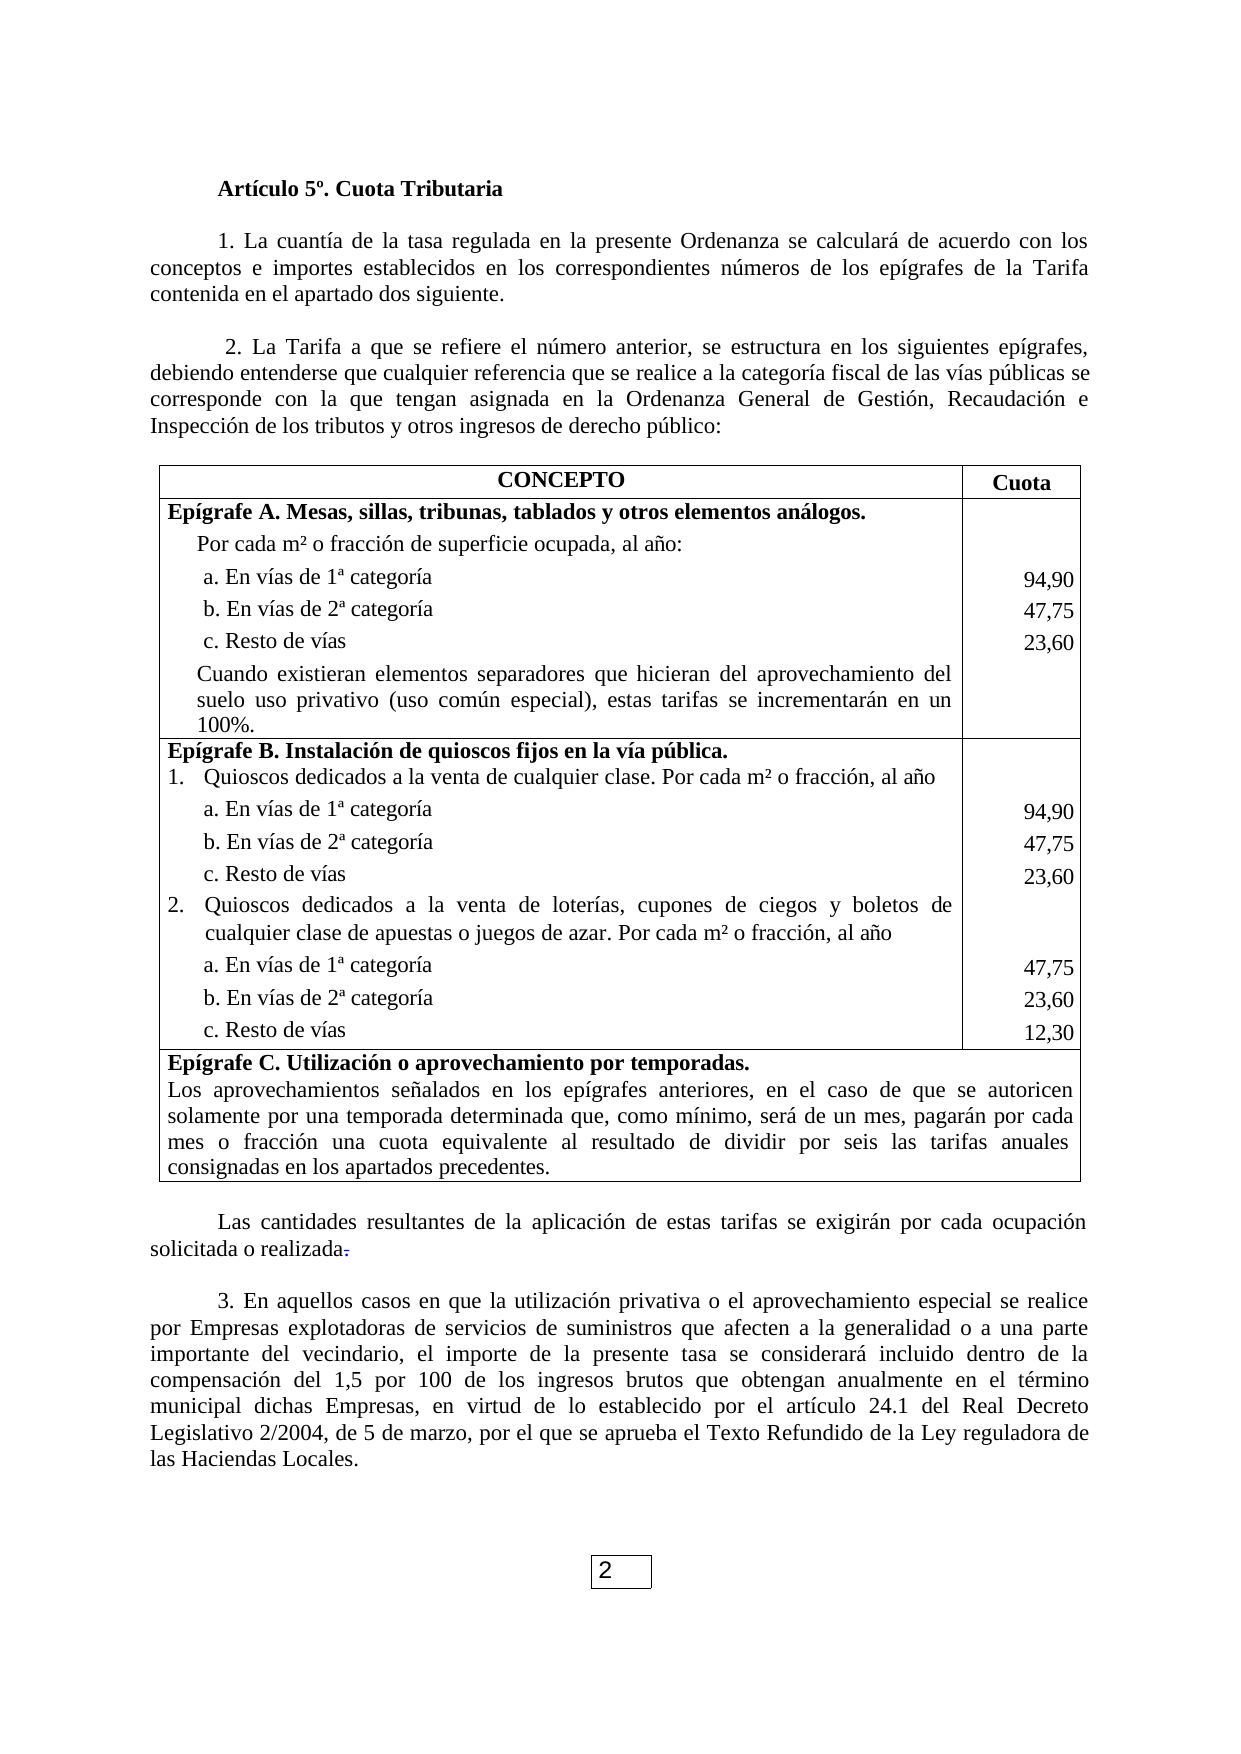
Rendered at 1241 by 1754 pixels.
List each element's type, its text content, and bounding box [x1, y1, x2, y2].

list La Tarifa a que se refiere el número anterior, se estructura en los siguientes epígrafes, debiendo entenderse que cualquier referencia que se realice a la categoría fiscal de las vías públicas se corresponde con la que tengan asignada en la Ordenanza General de Gestión, Recaudación e Inspección de los tributos y otros ingresos de derecho público: [150, 333, 1091, 438]
table_cell Epígrafe B. Instalación de quioscos fijos en la vía pública. [160, 739, 962, 764]
table_cell c. Resto de vías [160, 859, 962, 892]
table_cell 47,75 [963, 827, 1080, 859]
table_cell a. En vías de 1ª categoría [160, 949, 962, 982]
table_cell 1. Quioscos dedicados a la venta de cualquier clase. Por cada m² o fracción, al año [160, 764, 962, 793]
table_cell Epígrafe A. Mesas, sillas, tribunas, tablados y otros elementos análogos. Por cada m² o fracción de superficie ocupada, al año: En vías de 1ª categoría En vías de 2ª categoría Resto de vías Cuando existieran elementos separadores que hicieran del aprovechamiento del suelo uso privativo (uso común especial), estas tarifas se incrementarán en un 100%. [160, 499, 962, 737]
table_cell [963, 919, 1080, 949]
text Las cantidades resultantes de la aplicación de estas tarifas se exigirán por cada ocupación solicitada o realizada. [150, 1208, 1103, 1261]
table_cell 94,90 [963, 499, 1080, 594]
table_cell Epígrafe C. Utilización o aprovechamiento por temporadas. Los aprovechamientos señalados en los epígrafes anteriores, en el caso de que se autoricen solamente por una temporada determinada que, como mínimo, será de un mes, pagarán por cada mes o fracción una cuota equivalente al resultado de dividir por seis las tarifas anuales consignadas en los apartados precedentes. [160, 1050, 1080, 1181]
table_cell b. En vías de 2ª categoría [160, 983, 962, 1015]
table_cell 23,60 [963, 859, 1080, 892]
table_cell 47,75 [963, 949, 1080, 982]
table_cell b. En vías de 2ª categoría [160, 827, 962, 859]
table_cell 23,60 [963, 625, 1080, 737]
table_cell [963, 764, 1080, 793]
table_cell cualquier clase de apuestas o juegos de azar. Por cada m² o fracción, al año [160, 919, 962, 949]
table_cell [963, 739, 1080, 764]
subtitle Artículo 5º. Cuota Tributaria [217, 175, 1103, 202]
table_cell c. Resto de vías [160, 1015, 962, 1049]
list En aquellos casos en que la utilización privativa o el aprovechamiento especial se realice por Empresas explotadoras de servicios de suministros que afecten a la generalidad o a una parte importante del vecindario, el importe de la presente tasa se considerará incluido dentro de la compensación del 1,5 por 100 de los ingresos brutos que obtengan anualmente en el término municipal dichas Empresas, en virtud de lo establecido por el artículo 24.1 del Real Decreto Legislativo 2/2004, de 5 de marzo, por el que se aprueba el Texto Refundido de la Ley reguladora de las Haciendas Locales. [150, 1287, 1091, 1472]
table_cell 94,90 [963, 793, 1080, 827]
table_cell 23,60 [963, 983, 1080, 1015]
table_cell a. En vías de 1ª categoría [160, 793, 962, 827]
table_cell 47,75 [963, 594, 1080, 625]
list La cuantía de la tasa regulada en la presente Ordenanza se calculará de acuerdo con los conceptos e importes establecidos en los correspondientes números de los epígrafes de la Tarifa contenida en el apartado dos siguiente. [150, 227, 1090, 307]
table_cell 2. Quioscos dedicados a la venta de loterías, cupones de ciegos y boletos de [160, 892, 962, 919]
table_header Cuota [963, 466, 1080, 498]
table_header CONCEPTO [160, 466, 962, 498]
table_cell [963, 892, 1080, 919]
table_cell 12,30 [963, 1015, 1080, 1049]
